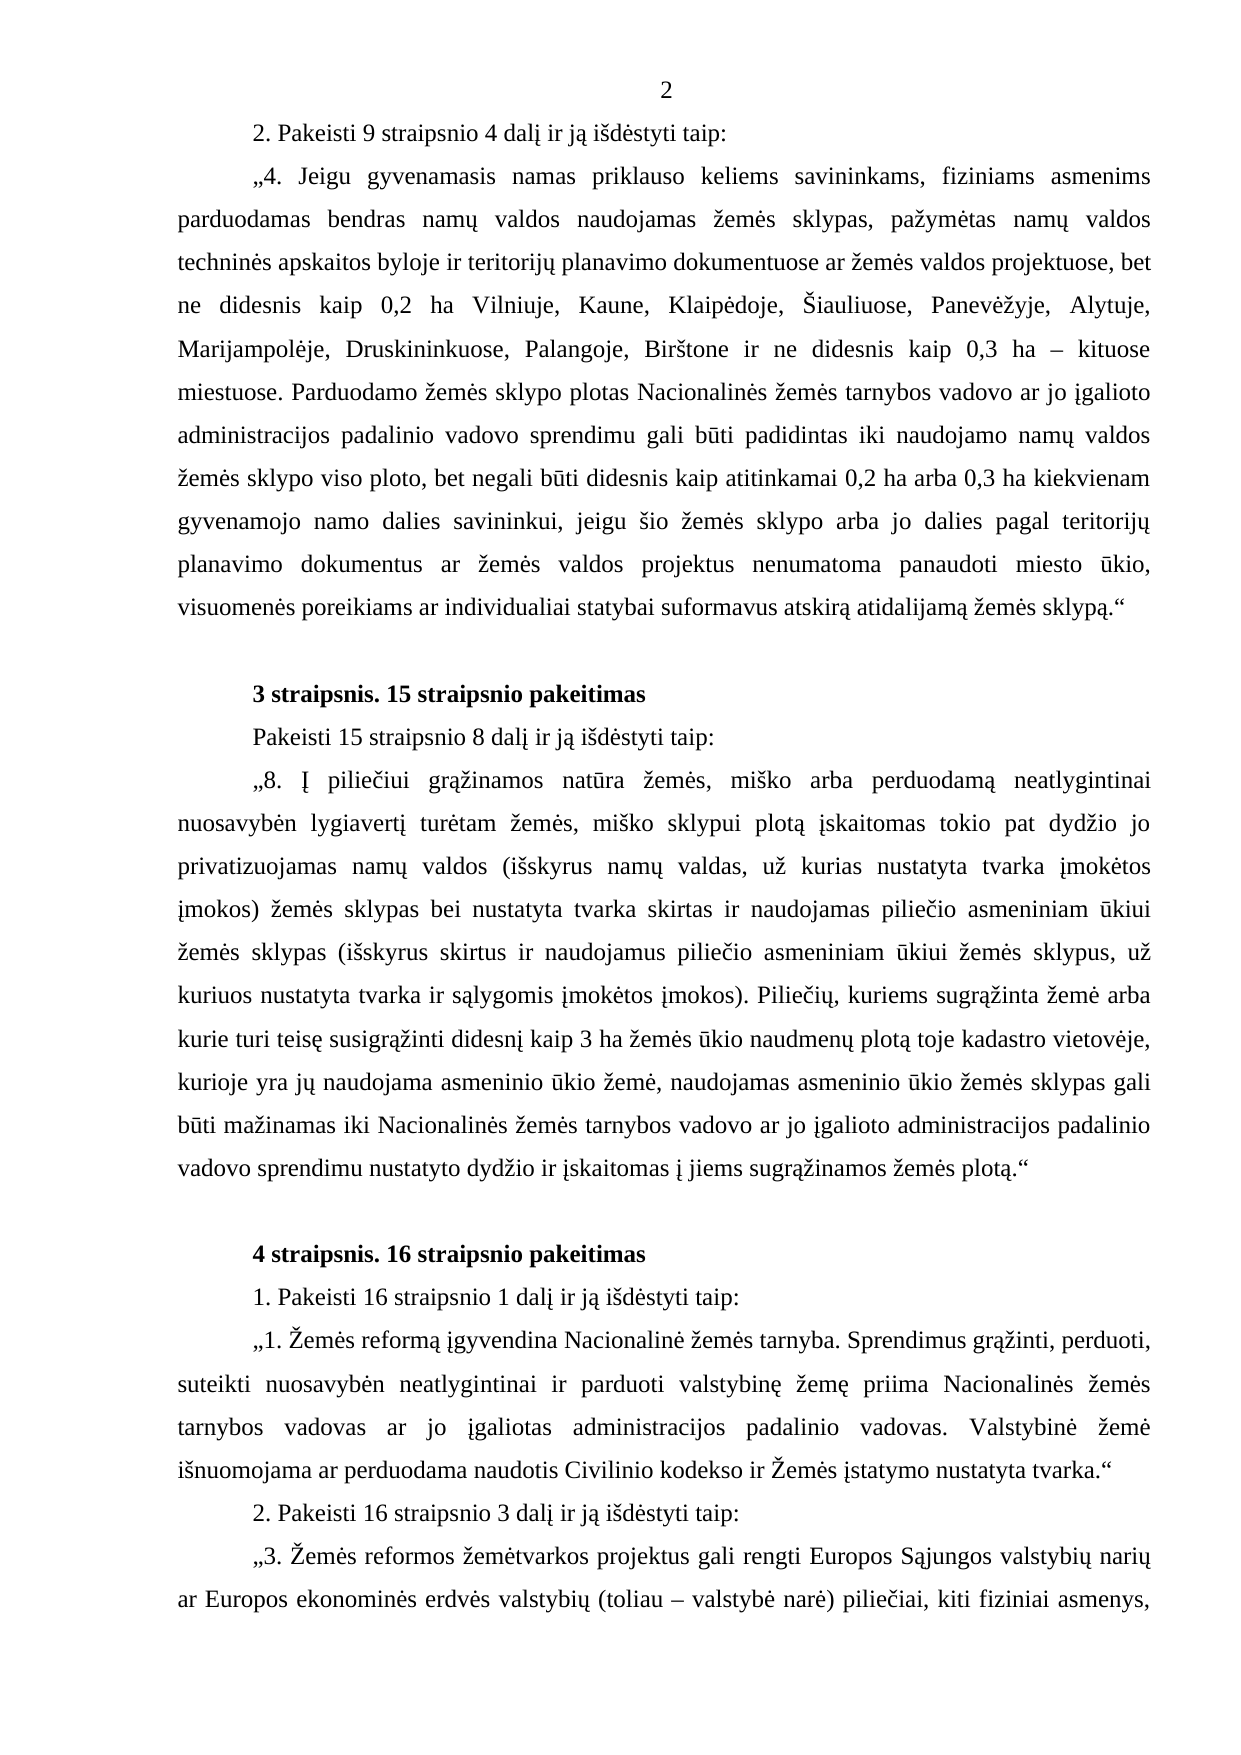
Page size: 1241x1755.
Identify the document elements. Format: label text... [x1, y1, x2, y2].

text 3 straipsnis. 15 straipsnio pakeitimas [177, 679, 1152, 707]
text 4 straipsnis. 16 straipsnio pakeitimas [177, 1239, 1152, 1268]
text 2. Pakeisti 16 straipsnio 3 dalį ir ją išdėstyti taip: [177, 1498, 1152, 1527]
text „3. Žemės reformos žemėtvarkos projektus gali rengti Europos Sąjungos valstybių narių ar Europos ekonominės erdvės valstybių (toliau – valstybė narė) piliečiai, kiti fiziniai asmenys, [177, 1541, 1152, 1613]
text 1. Pakeisti 16 straipsnio 1 dalį ir ją išdėstyti taip: [177, 1282, 1152, 1311]
text „1. Žemės reformą įgyvendina Nacionalinė žemės tarnyba. Sprendimus grąžinti, perduoti, suteikti nuosavybėn neatlygintinai ir parduoti valstybinę žemę priima Nacionalinės žemės tarnybos vadovas ar jo įgaliotas administracijos padalinio vadovas. Valstybinė žemė išnuomojama ar perduodama naudotis Civilinio kodekso ir Žemės įstatymo nustatyta tvarka.“ [177, 1326, 1152, 1484]
text „4. Jeigu gyvenamasis namas priklauso keliems savininkams, fiziniams asmenims parduodamas bendras namų valdos naudojamas žemės sklypas, pažymėtas namų valdos techninės apskaitos byloje ir teritorijų planavimo dokumentuose ar žemės valdos projektuose, bet ne didesnis kaip 0,2 ha Vilniuje, Kaune, Klaipėdoje, Šiauliuose, Panevėžyje, Alytuje, Marijampolėje, Druskininkuose, Palangoje, Birštone ir ne didesnis kaip 0,3 ha – kituose miestuose. Parduodamo žemės sklypo plotas Nacionalinės žemės tarnybos vadovo ar jo įgalioto administracijos padalinio vadovo sprendimu gali būti padidintas iki naudojamo namų valdos žemės sklypo viso ploto, bet negali būti didesnis kaip atitinkamai 0,2 ha arba 0,3 ha kiekvienam gyvenamojo namo dalies savininkui, jeigu šio žemės sklypo arba jo dalies pagal teritorijų planavimo dokumentus ar žemės valdos projektus nenumatoma panaudoti miesto ūkio, visuomenės poreikiams ar individualiai statybai suformavus atskirą atidalijamą žemės sklypą.“ [177, 161, 1152, 621]
text 2. Pakeisti 9 straipsnio 4 dalį ir ją išdėstyti taip: [177, 118, 1152, 147]
text „8. Į piliečiui grąžinamos natūra žemės, miško arba perduodamą neatlygintinai nuosavybėn lygiavertį turėtam žemės, miško sklypui plotą įskaitomas tokio pat dydžio jo privatizuojamas namų valdos (išskyrus namų valdas, už kurias nustatyta tvarka įmokėtos įmokos) žemės sklypas bei nustatyta tvarka skirtas ir naudojamas piliečio asmeniniam ūkiui žemės sklypas (išskyrus skirtus ir naudojamus piliečio asmeniniam ūkiui žemės sklypus, už kuriuos nustatyta tvarka ir sąlygomis įmokėtos įmokos). Piliečių, kuriems sugrąžinta žemė arba kurie turi teisę susigrąžinti didesnį kaip 3 ha žemės ūkio naudmenų plotą toje kadastro vietovėje, kurioje yra jų naudojama asmeninio ūkio žemė, naudojamas asmeninio ūkio žemės sklypas gali būti mažinamas iki Nacionalinės žemės tarnybos vadovo ar jo įgalioto administracijos padalinio vadovo sprendimu nustatyto dydžio ir įskaitomas į jiems sugrąžinamos žemės plotą.“ [177, 765, 1152, 1182]
text Pakeisti 15 straipsnio 8 dalį ir ją išdėstyti taip: [177, 722, 1152, 751]
